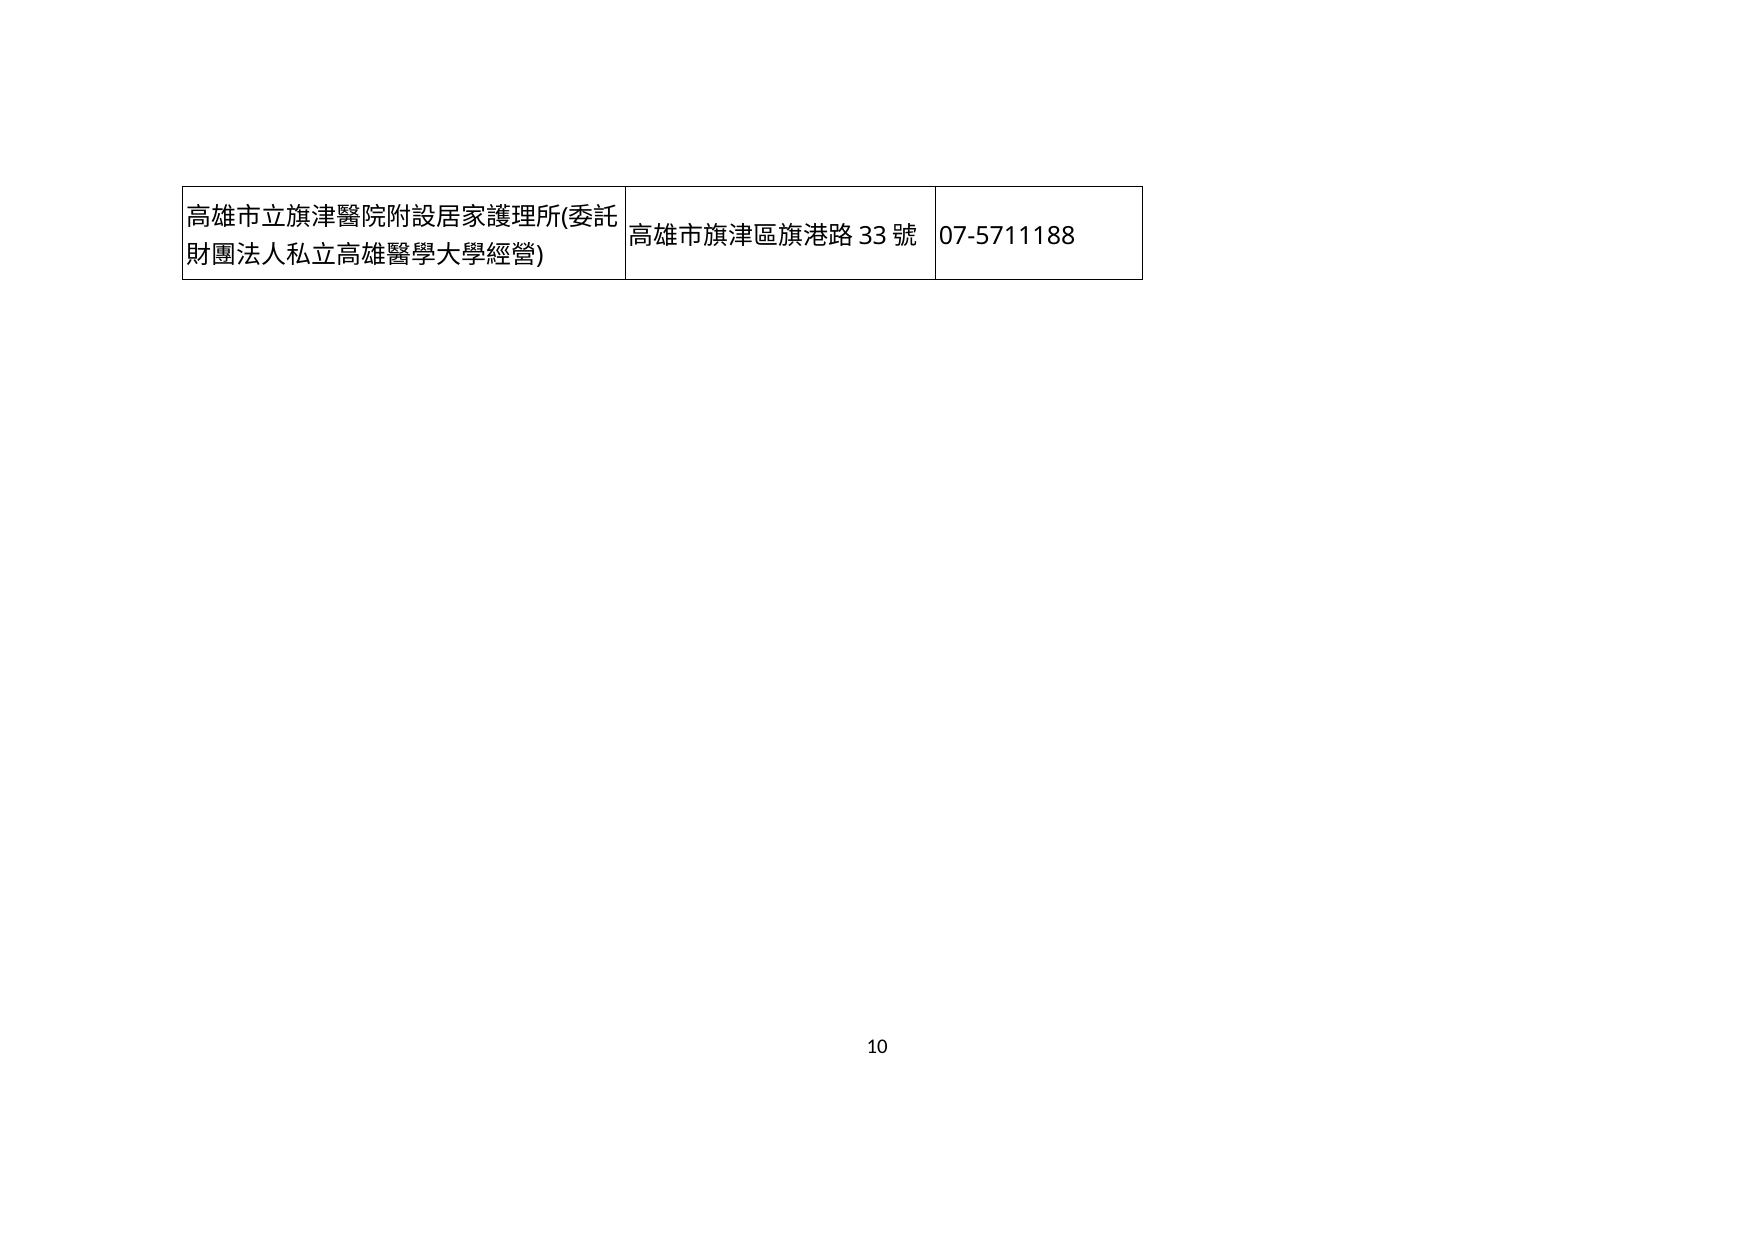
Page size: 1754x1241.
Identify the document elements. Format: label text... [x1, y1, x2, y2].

table_cell 高雄市立旗津醫院附設居家護理所(委託財團法人私立高雄醫學大學經營) [183, 187, 625, 279]
table_cell 高雄市旗津區旗港路33號 [626, 187, 935, 279]
table_cell 07-5711188 [936, 187, 1142, 279]
